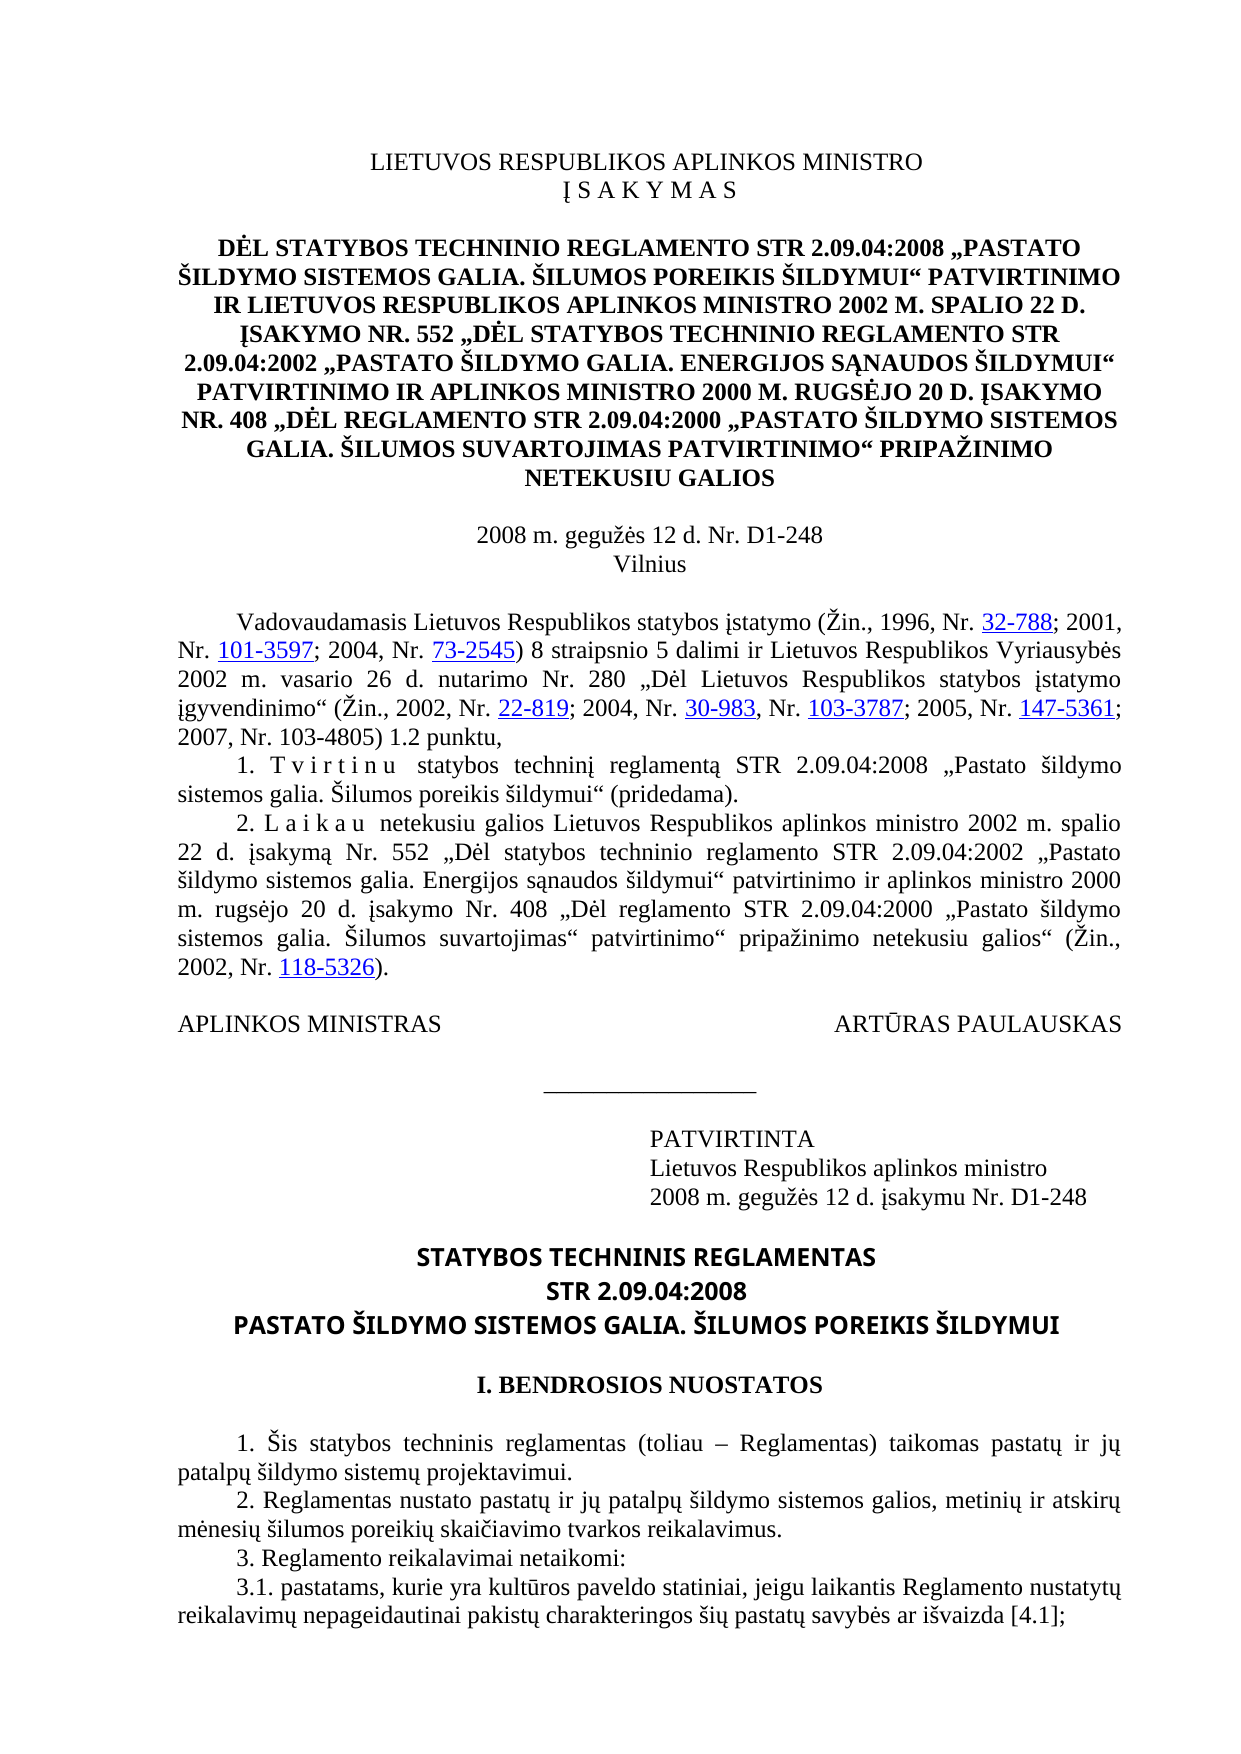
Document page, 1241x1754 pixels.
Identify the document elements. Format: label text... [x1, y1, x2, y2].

text 3. Reglamento reikalavimai netaikomi: [177, 1543, 1122, 1572]
text DĖL STATYBOS TECHNINIO REGLAMENTO STR 2.09.04:2008 „PASTATO ŠILDYMO SISTEMOS GALIA. ŠILUMOS POREIKIS ŠILDYMUI“ PATVIRTINIMO IR LIETUVOS RESPUBLIKOS APLINKOS MINISTRO 2002 M. SPALIO 22 D. ĮSAKYMO NR. 552 „DĖL STATYBOS TECHNINIO REGLAMENTO STR 2.09.04:2002 „PASTATO ŠILDYMO GALIA. ENERGIJOS SĄNAUDOS ŠILDYMUI“ PATVIRTINIMO IR APLINKOS MINISTRO 2000 M. RUGSĖJO 20 D. ĮSAKYMO NR. 408 „DĖL REGLAMENTO STR 2.09.04:2000 „PASTATO ŠILDYMO SISTEMOS GALIA. ŠILUMOS SUVARTOJIMAS PATVIRTINIMO“ PRIPAŽINIMO NETEKUSIU GALIOS [177, 233, 1122, 492]
text LIETUVOS RESPUBLIKOS APLINKOS MINISTRO [177, 147, 1122, 176]
text Lietuvos Respublikos aplinkos ministro 2008 m. gegužės 12 d. įsakymu Nr. D1-248 [649, 1153, 1122, 1211]
text I. BENDROSIOS NUOSTATOS [177, 1370, 1122, 1399]
text 1. Šis statybos techninis reglamentas (toliau – Reglamentas) taikomas pastatų ir jų patalpų šildymo sistemų projektavimui. [177, 1428, 1122, 1485]
text 1. Tvirtinu statybos techninį reglamentą STR 2.09.04:2008 „Pastato šildymo sistemos galia. Šilumos poreikis šildymui“ (pridedama). [177, 751, 1122, 808]
text Vilnius [177, 549, 1122, 578]
text APLINKOS MINISTRAS ARTŪRAS PAULAUSKAS [177, 1009, 1122, 1038]
text 2. Reglamentas nustato pastatų ir jų patalpų šildymo sistemos galios, metinių ir atskirų mėnesių šilumos poreikių skaičiavimo tvarkos reikalavimus. [177, 1485, 1122, 1543]
text Vadovaudamasis Lietuvos Respublikos statybos įstatymo (Žin., 1996, Nr. 32-788; 2001, Nr. 101-3597; 2004, Nr. 73-2545) 8 straipsnio 5 dalimi ir Lietuvos Respublikos Vyriausybės 2002 m. vasario 26 d. nutarimo Nr. 280 „Dėl Lietuvos Respublikos statybos įstatymo įgyvendinimo“ (Žin., 2002, Nr. 22-819; 2004, Nr. 30-983, Nr. 103-3787; 2005, Nr. 147-5361; 2007, Nr. 103-4805) 1.2 punktu, [177, 607, 1122, 751]
text 2008 m. gegužės 12 d. Nr. D1-248 [177, 521, 1122, 549]
text PATVIRTINTA [649, 1124, 1122, 1153]
text _________________ [177, 1067, 1122, 1096]
text ĮSAKYMAS [177, 176, 1122, 204]
text 2. Laikau netekusiu galios Lietuvos Respublikos aplinkos ministro 2002 m. spalio 22 d. įsakymą Nr. 552 „Dėl statybos techninio reglamento STR 2.09.04:2002 „Pastato šildymo sistemos galia. Energijos sąnaudos šildymui“ patvirtinimo ir aplinkos ministro 2000 m. rugsėjo 20 d. įsakymo Nr. 408 „Dėl reglamento STR 2.09.04:2000 „Pastato šildymo sistemos galia. Šilumos suvartojimas“ patvirtinimo“ pripažinimo netekusiu galios“ (Žin., 2002, Nr. 118-5326). [177, 808, 1122, 981]
text STATYBOS TECHNINIS REGLAMENTAS STR 2.09.04:2008 PASTATO ŠILDYMO SISTEMOS GALIA. ŠILUMOS POREIKIS ŠILDYMUI [177, 1239, 1122, 1342]
text 3.1. pastatams, kurie yra kultūros paveldo statiniai, jeigu laikantis Reglamento nustatytų reikalavimų nepageidautinai pakistų charakteringos šių pastatų savybės ar išvaizda [4.1]; [177, 1572, 1122, 1629]
